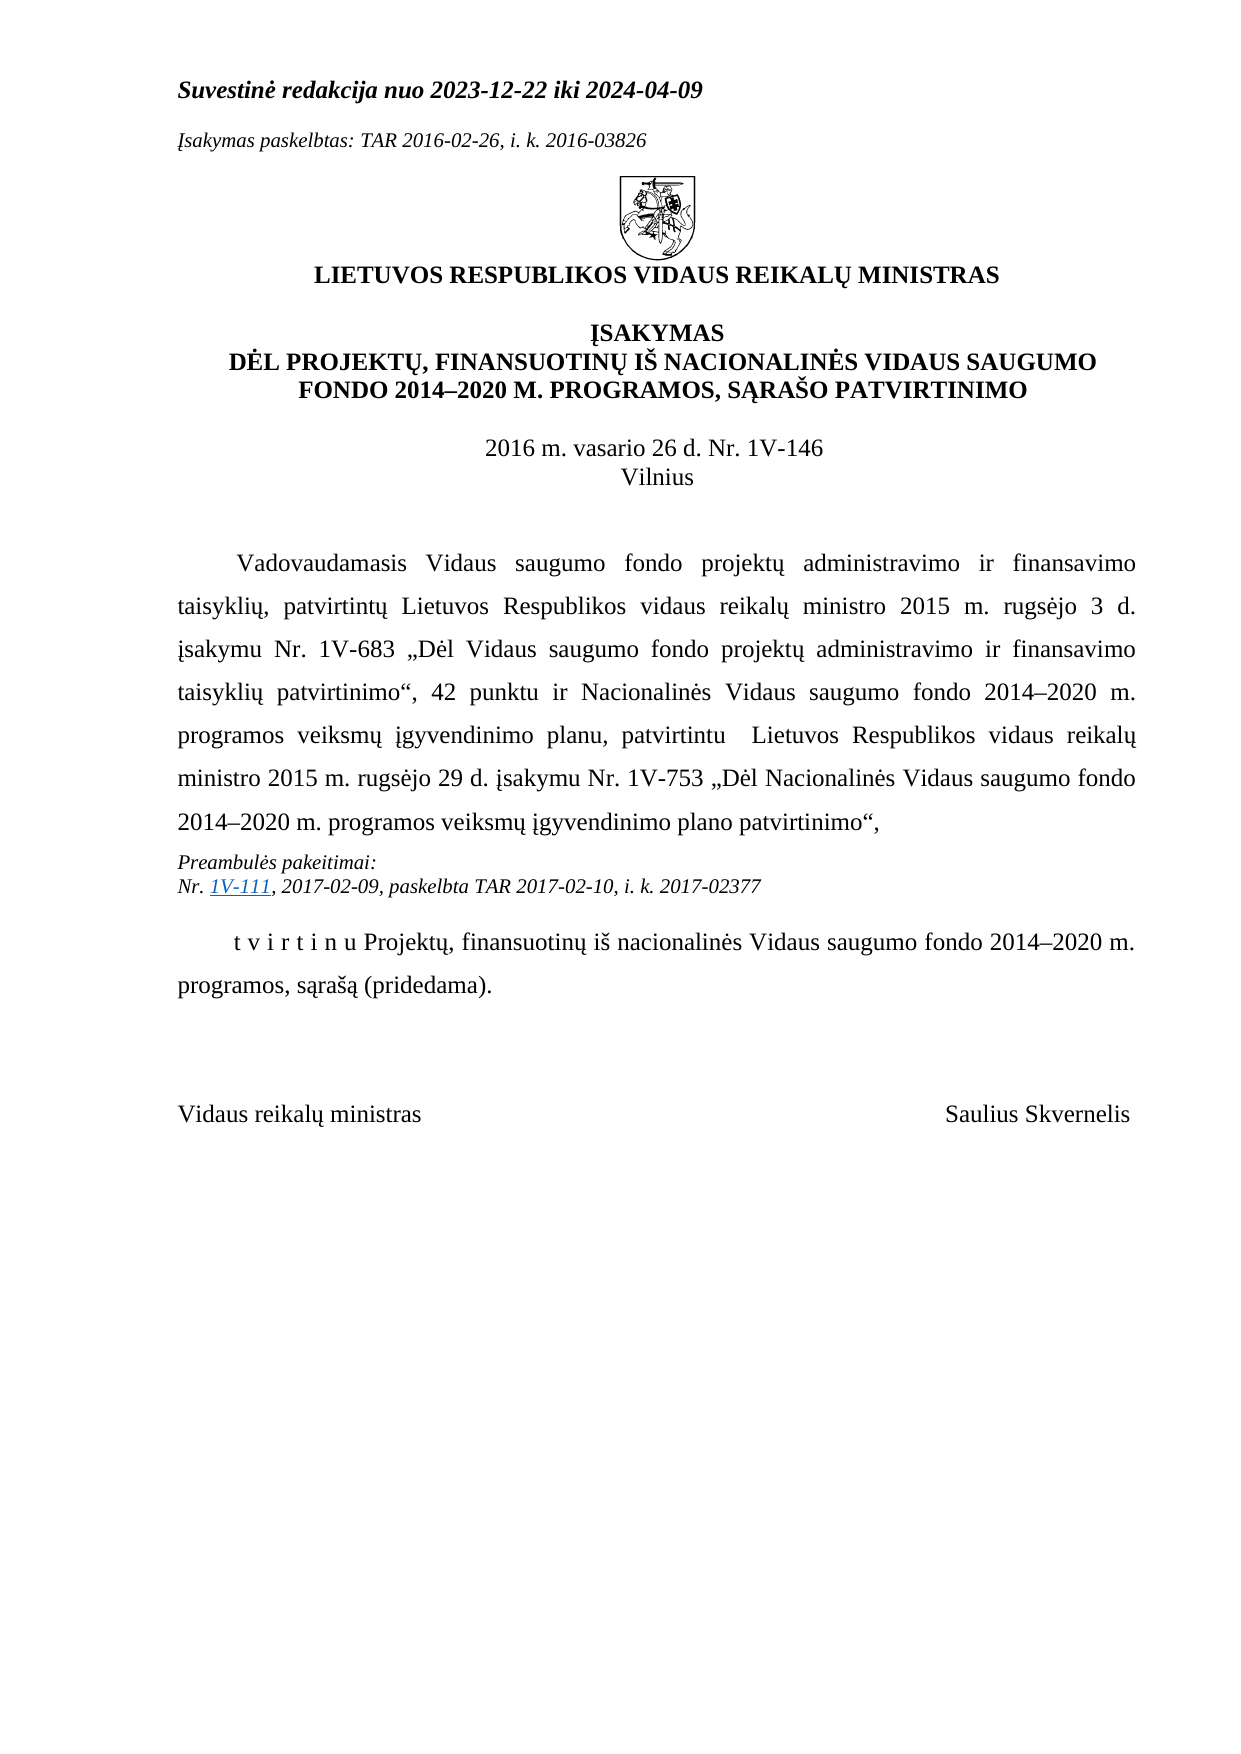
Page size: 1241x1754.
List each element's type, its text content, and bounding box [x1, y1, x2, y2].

text Vadovaudamasis Vidaus saugumo fondo projektų administravimo ir finansavimo taisyklių, patvirtintų Lietuvos Respublikos vidaus reikalų ministro 2015 m. rugsėjo 3 d. įsakymu Nr. 1V-683 „Dėl Vidaus saugumo fondo projektų administravimo ir finansavimo taisyklių patvirtinimo“, 42 punktu ir Nacionalinės Vidaus saugumo fondo 2014–2020 m. programos veiksmų įgyvendinimo planu, patvirtintu Lietuvos Respublikos vidaus reikalų ministro 2015 m. rugsėjo 29 d. įsakymu Nr. 1V-753 „Dėl Nacionalinės Vidaus saugumo fondo 2014–2020 m. programos veiksmų įgyvendinimo plano patvirtinimo“, [177, 548, 1137, 835]
subtitle DĖL PROJEKTŲ, FINANSUOTINŲ IŠ NACIONALINĖS VIDAUS SAUGUMO FONDO 2014–2020 M. PROGRAMOS, sąrašo patvirtinimo [189, 347, 1137, 404]
text Nr. 1V-111, 2017-02-09, paskelbta TAR 2017-02-10, i. k. 2017-02377 [177, 874, 1137, 898]
text Vilnius [177, 462, 1137, 490]
text ĮSAKYMAS [177, 318, 1137, 347]
text LIETUVOS RESPUBLIKOS VIDAUS REIKALŲ MINISTRAS [177, 260, 1137, 289]
text 2016 m. vasario 26 d. Nr. 1V-146 [177, 433, 1137, 462]
text Suvestinė redakcija nuo 2023-12-22 iki 2024-04-09 [177, 75, 1137, 104]
text Preambulės pakeitimai: [177, 850, 1137, 874]
text Įsakymas paskelbtas: TAR 2016-02-26, i. k. 2016-03826 [177, 128, 1137, 152]
text t v i r t i n u Projektų, finansuotinų iš nacionalinės Vidaus saugumo fondo 2014–2020 m. programos, sąrašą (pridedama). [177, 927, 1137, 998]
text Vidaus reikalų ministras Saulius Skvernelis [177, 1099, 1137, 1128]
